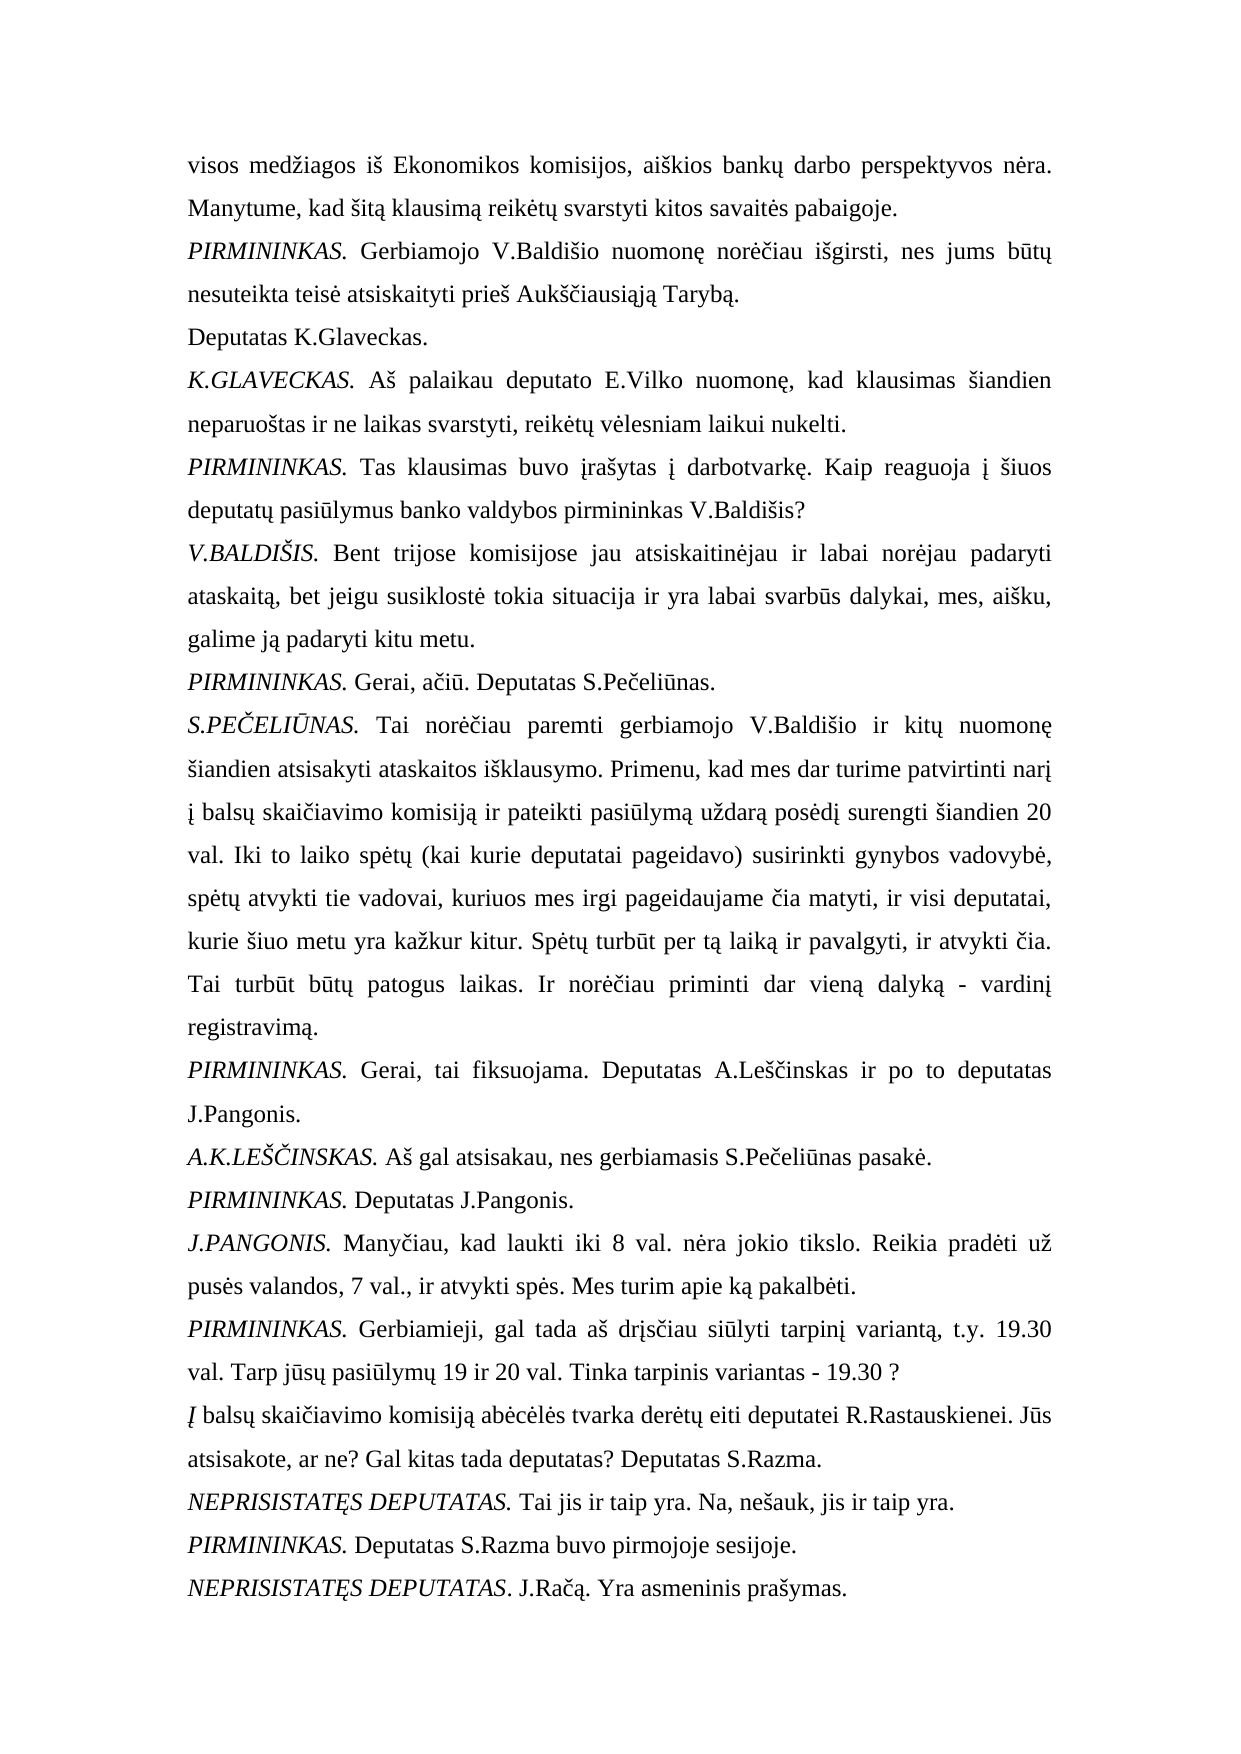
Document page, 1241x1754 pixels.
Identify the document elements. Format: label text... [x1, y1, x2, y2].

text NEPRISISTATĘS DEPUTATAS. J.Račą. Yra asmeninis prašymas. [187, 1573, 1053, 1602]
text A.K.LEŠČINSKAS. Aš gal atsisakau, nes gerbiamasis S.Pečeliūnas pasakė. [187, 1142, 1053, 1171]
text NEPRISISTATĘS DEPUTATAS. Tai jis ir taip yra. Na, nešauk, jis ir taip yra. [187, 1487, 1053, 1516]
text PIRMININKAS. Deputatas S.Razma buvo pirmojoje sesijoje. [187, 1530, 1053, 1559]
text J.PANGONIS. Manyčiau, kad laukti iki 8 val. nėra jokio tikslo. Reikia pradėti už pusės valandos, 7 val., ir atvykti spės. Mes turim apie ką pakalbėti. [187, 1228, 1053, 1300]
text K.GLAVECKAS. Aš palaikau deputato E.Vilko nuomonę, kad klausimas šiandien neparuoštas ir ne laikas svarstyti, reikėtų vėlesniam laikui nukelti. [187, 366, 1053, 437]
text PIRMININKAS. Deputatas J.Pangonis. [187, 1185, 1053, 1214]
text PIRMININKAS. Gerbiamieji, gal tada aš drįsčiau siūlyti tarpinį variantą, t.y. 19.30 val. Tarp jūsų pasiūlymų 19 ir 20 val. Tinka tarpinis variantas - 19.30 ? [187, 1314, 1053, 1386]
text PIRMININKAS. Gerai, ačiū. Deputatas S.Pečeliūnas. [187, 667, 1053, 696]
text PIRMININKAS. Gerbiamojo V.Baldišio nuomonę norėčiau išgirsti, nes jums būtų nesuteikta teisė atsiskaityti prieš Aukščiausiąją Tarybą. [187, 236, 1053, 308]
text V.BALDIŠIS. Bent trijose komisijose jau atsiskaitinėjau ir labai norėjau padaryti ataskaitą, bet jeigu susiklostė tokia situacija ir yra labai svarbūs dalykai, mes, aišku, galime ją padaryti kitu metu. [187, 538, 1053, 653]
text PIRMININKAS. Gerai, tai fiksuojama. Deputatas A.Leščinskas ir po to deputatas J.Pangonis. [187, 1056, 1053, 1127]
text visos medžiagos iš Ekonomikos komisijos, aiškios bankų darbo perspektyvos nėra. Manytume, kad šitą klausimą reikėtų svarstyti kitos savaitės pabaigoje. [187, 150, 1053, 222]
text S.PEČELIŪNAS. Tai norėčiau paremti gerbiamojo V.Baldišio ir kitų nuomonę šiandien atsisakyti ataskaitos išklausymo. Primenu, kad mes dar turime patvirtinti narį į balsų skaičiavimo komisiją ir pateikti pasiūlymą uždarą posėdį surengti šiandien 20 val. Iki to laiko spėtų (kai kurie deputatai pageidavo) susirinkti gynybos vadovybė, spėtų atvykti tie vadovai, kuriuos mes irgi pageidaujame čia matyti, ir visi deputatai, kurie šiuo metu yra kažkur kitur. Spėtų turbūt per tą laiką ir pavalgyti, ir atvykti čia. Tai turbūt būtų patogus laikas. Ir norėčiau priminti dar vieną dalyką - vardinį registravimą. [187, 711, 1053, 1041]
text Į balsų skaičiavimo komisiją abėcėlės tvarka derėtų eiti deputatei R.Rastauskienei. Jūs atsisakote, ar ne? Gal kitas tada deputatas? Deputatas S.Razma. [187, 1401, 1053, 1472]
text Deputatas K.Glaveckas. [187, 322, 1053, 351]
text PIRMININKAS. Tas klausimas buvo įrašytas į darbotvarkę. Kaip reaguoja į šiuos deputatų pasiūlymus banko valdybos pirmininkas V.Baldišis? [187, 452, 1053, 524]
